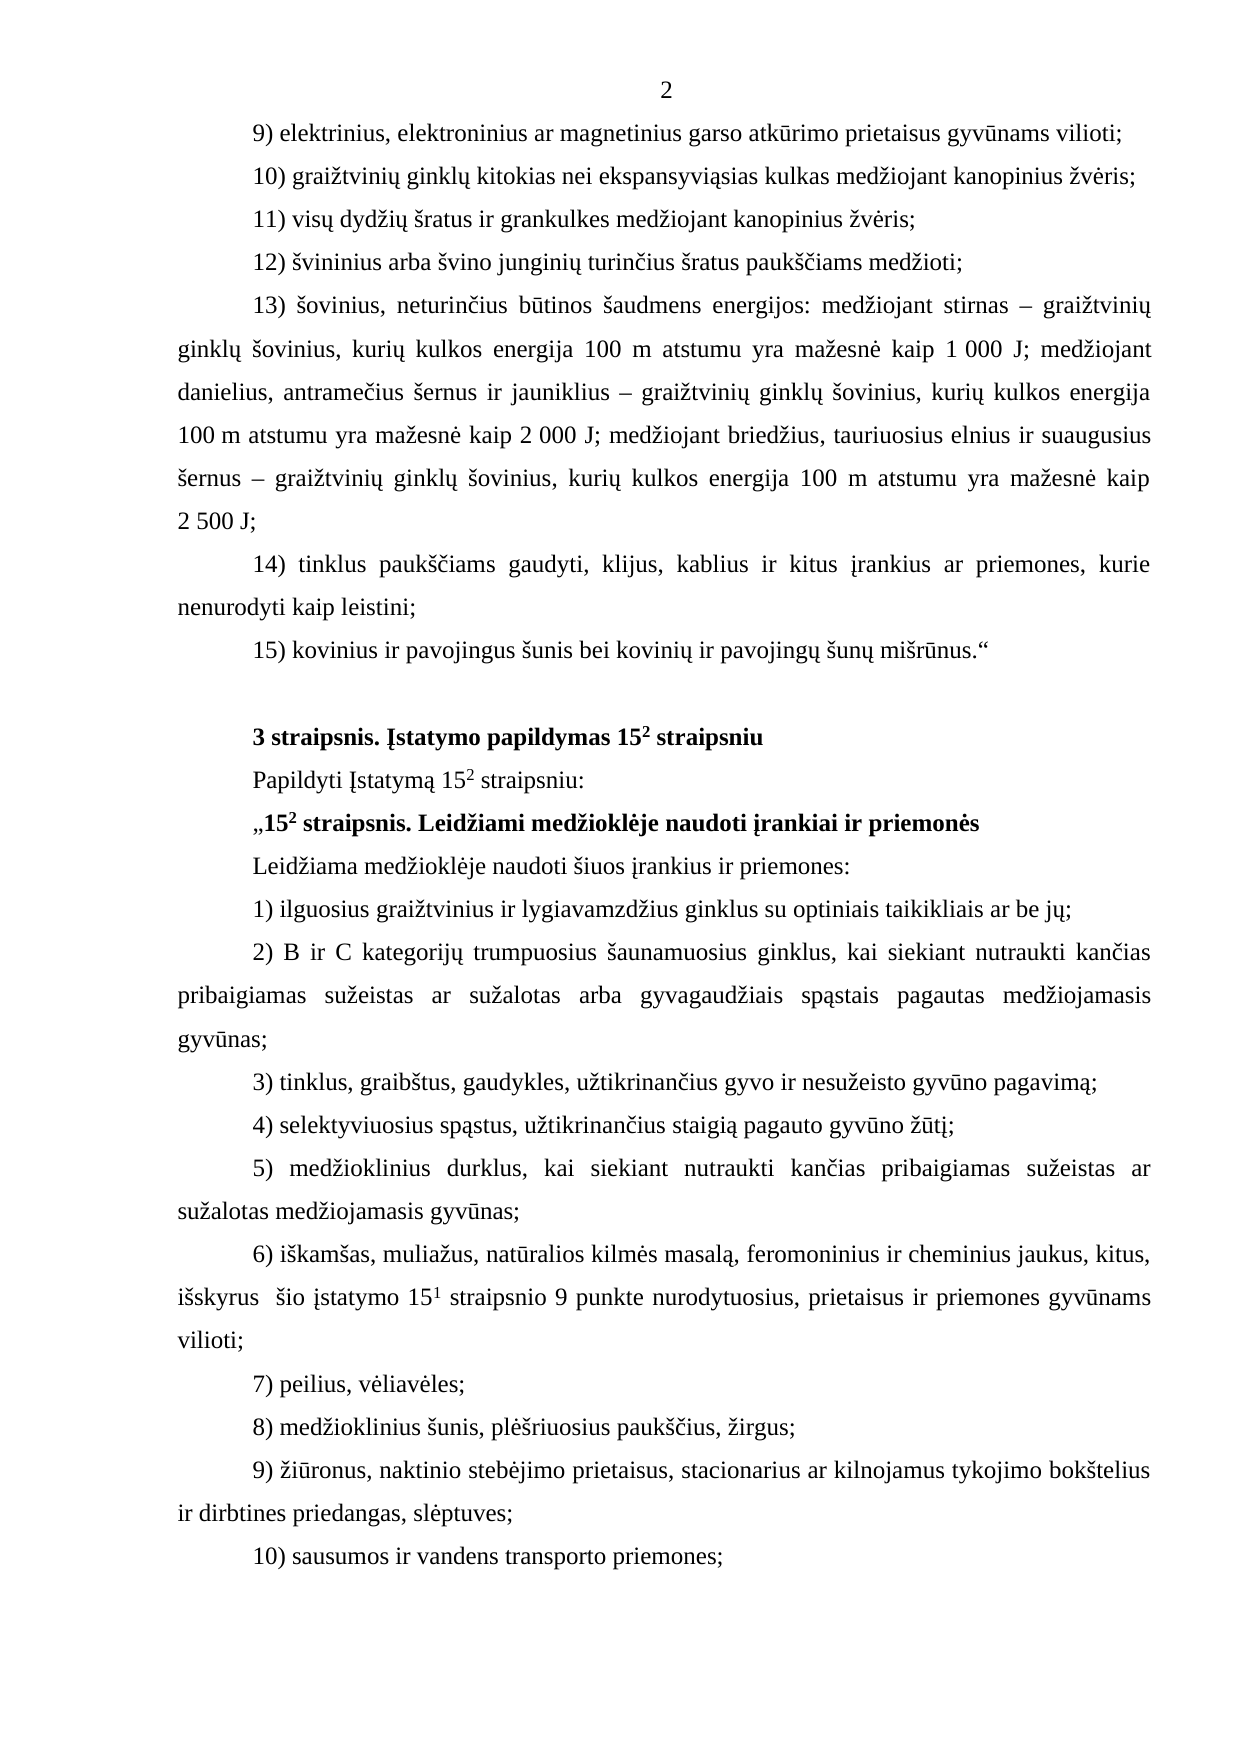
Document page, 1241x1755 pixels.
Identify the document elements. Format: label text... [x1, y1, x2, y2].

text 9) elektrinius, elektroninius ar magnetinius garso atkūrimo prietaisus gyvūnams vilioti; [177, 118, 1152, 147]
text 7) peilius, vėliavėles; [177, 1369, 1152, 1397]
text 11) visų dydžių šratus ir grankulkes medžiojant kanopinius žvėris; [177, 204, 1152, 233]
text 15) kovinius ir pavojingus šunis bei kovinių ir pavojingų šunų mišrūnus.“ [177, 636, 1152, 664]
text 3) tinklus, graibštus, gaudykles, užtikrinančius gyvo ir nesužeisto gyvūno pagavimą; [177, 1067, 1152, 1096]
text Leidžiama medžioklėje naudoti šiuos įrankius ir priemones: [177, 851, 1152, 880]
text 2) B ir C kategorijų trumpuosius šaunamuosius ginklus, kai siekiant nutraukti kančias pribaigiamas sužeistas ar sužalotas arba gyvagaudžiais spąstais pagautas medžiojamasis gyvūnas; [177, 937, 1152, 1052]
text 13) šovinius, neturinčius būtinos šaudmens energijos: medžiojant stirnas – graižtvinių ginklų šovinius, kurių kulkos energija 100 m atstumu yra mažesnė kaip 1 000 J; medžiojant danielius, antramečius šernus ir jauniklius – graižtvinių ginklų šovinius, kurių kulkos energija 100 m atstumu yra mažesnė kaip 2 000 J; medžiojant briedžius, tauriuosius elnius ir suaugusius šernus – graižtvinių ginklų šovinius, kurių kulkos energija 100 m atstumu yra mažesnė kaip 2 500 J; [177, 291, 1152, 535]
text 8) medžioklinius šunis, plėšriuosius paukščius, žirgus; [177, 1412, 1152, 1441]
text 3 straipsnis. Įstatymo papildymas 152 straipsniu [177, 722, 1152, 751]
text 5) medžioklinius durklus, kai siekiant nutraukti kančias pribaigiamas sužeistas ar sužalotas medžiojamasis gyvūnas; [177, 1153, 1152, 1225]
text 4) selektyviuosius spąstus, užtikrinančius staigią pagauto gyvūno žūtį; [177, 1110, 1152, 1139]
text „152 straipsnis. Leidžiami medžioklėje naudoti įrankiai ir priemonės [177, 808, 1152, 837]
text 10) graižtvinių ginklų kitokias nei ekspansyviąsias kulkas medžiojant kanopinius žvėris; [177, 161, 1152, 190]
text 14) tinklus paukščiams gaudyti, klijus, kablius ir kitus įrankius ar priemones, kurie nenurodyti kaip leistini; [177, 549, 1152, 621]
text 9) žiūronus, naktinio stebėjimo prietaisus, stacionarius ar kilnojamus tykojimo bokštelius ir dirbtines priedangas, slėptuves; [177, 1455, 1152, 1527]
text 6) iškamšas, muliažus, natūralios kilmės masalą, feromoninius ir cheminius jaukus, kitus, išskyrus šio įstatymo 151 straipsnio 9 punkte nurodytuosius, prietaisus ir priemones gyvūnams vilioti; [177, 1239, 1152, 1354]
text 12) švininius arba švino junginių turinčius šratus paukščiams medžioti; [177, 247, 1152, 276]
text 10) sausumos ir vandens transporto priemones; [177, 1541, 1152, 1570]
text Papildyti Įstatymą 152 straipsniu: [177, 765, 1152, 794]
text 1) ilguosius graižtvinius ir lygiavamzdžius ginklus su optiniais taikikliais ar be jų; [177, 894, 1152, 923]
